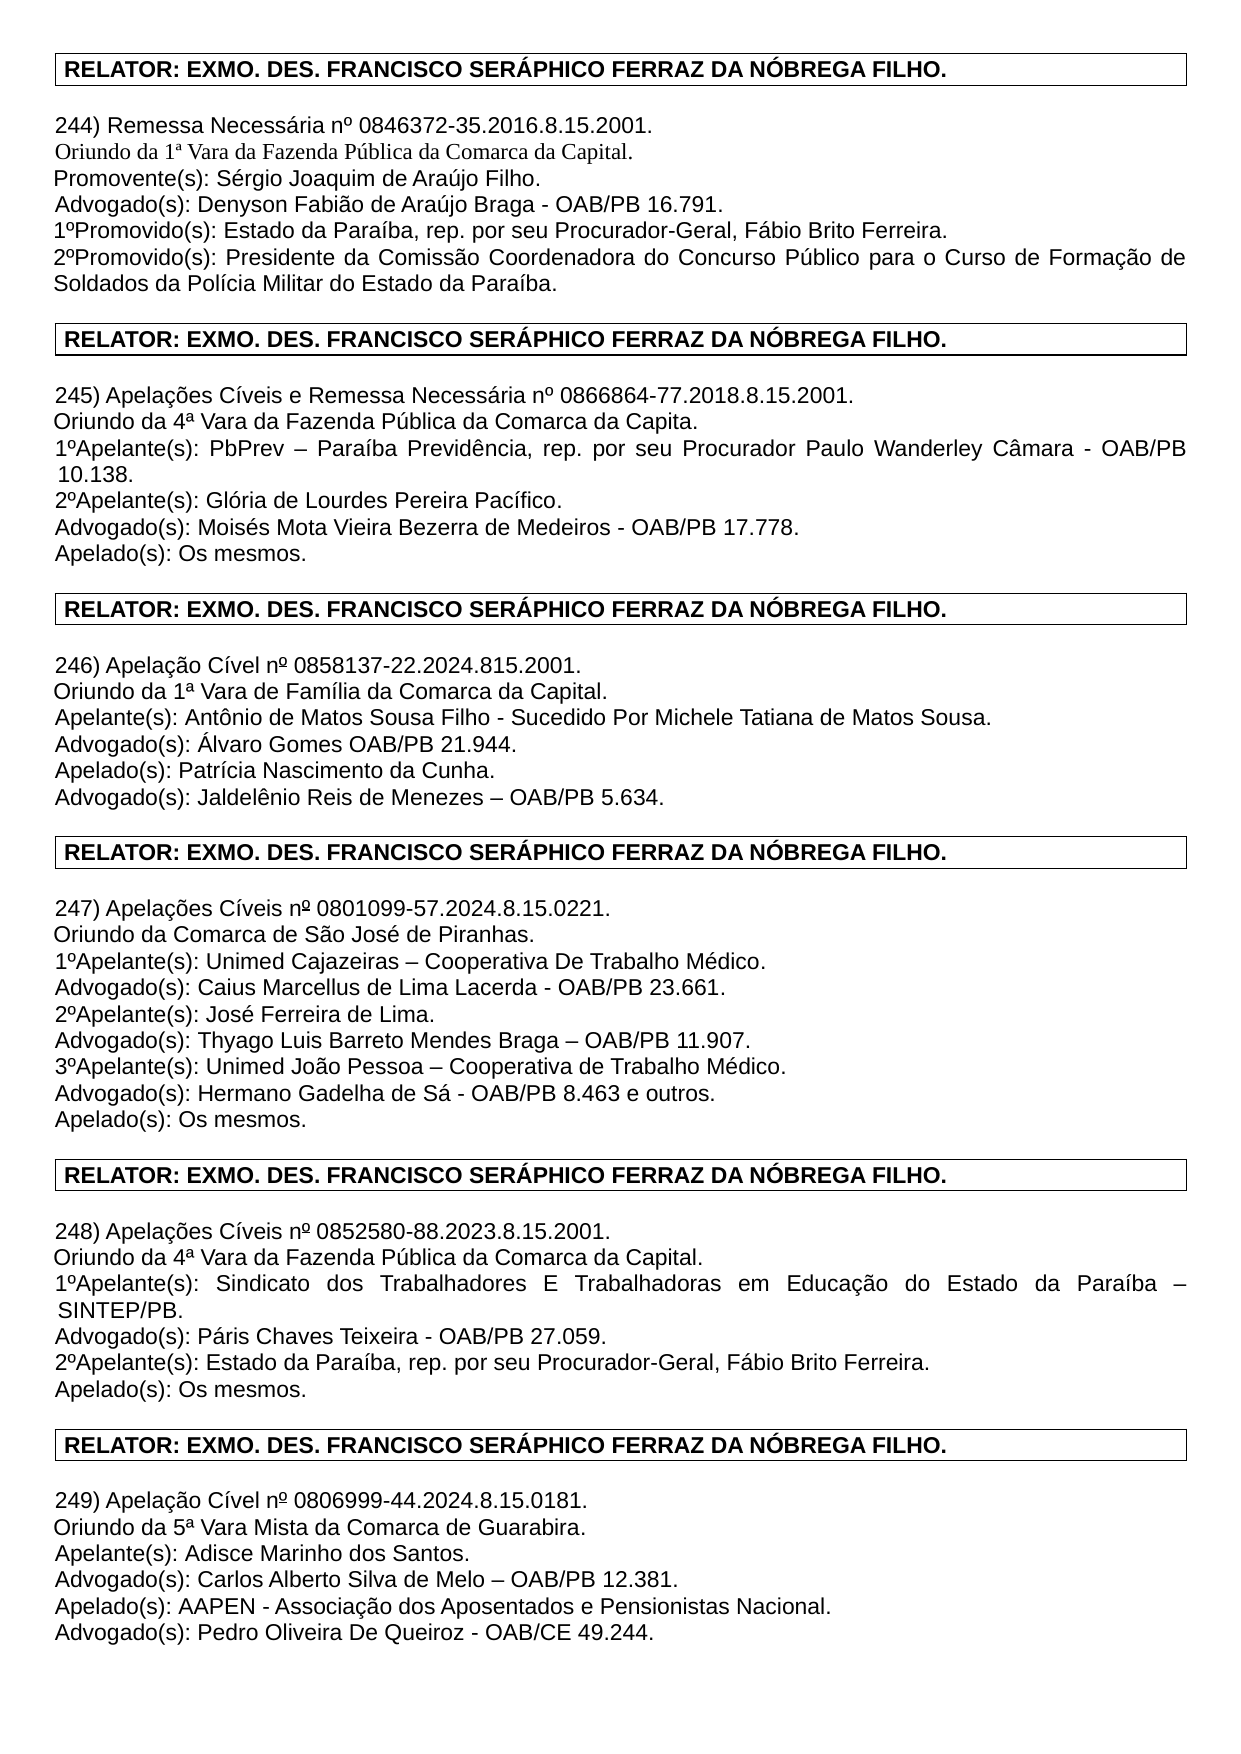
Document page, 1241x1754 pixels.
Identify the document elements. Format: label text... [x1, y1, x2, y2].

text Advogado(s): Páris Chaves Teixeira - OAB/PB 27.059. [54, 1323, 1187, 1349]
text 247) Apelações Cíveis nº 0801099-57.2024.8.15.0221. [54, 895, 1187, 921]
text Oriundo da 1ª Vara da Fazenda Pública da Comarca da Capital. [54, 138, 1187, 165]
text 3ºApelante(s): Unimed João Pessoa – Cooperativa de Trabalho Médico. [54, 1053, 1187, 1079]
text RELATOR: EXMO. DES. FRANCISCO SERÁPHICO FERRAZ DA NÓBREGA FILHO. [56, 594, 1186, 624]
text 1ºApelante(s): PbPrev – Paraíba Previdência, rep. por seu Procurador Paulo Wanderley Câmara - OAB/PB 10.138. [54, 434, 1187, 487]
text 248) Apelações Cíveis nº 0852580-88.2023.8.15.2001. [54, 1218, 1187, 1244]
text RELATOR: EXMO. DES. FRANCISCO SERÁPHICO FERRAZ DA NÓBREGA FILHO. [56, 837, 1186, 868]
text Apelado(s): Os mesmos. [54, 540, 1187, 566]
text Apelado(s): AAPEN - Associação dos Aposentados e Pensionistas Nacional. [54, 1593, 1187, 1619]
text 2ºPromovido(s): Presidente da Comissão Coordenadora do Concurso Público para o Curso de Formação de Soldados da Polícia Militar do Estado da Paraíba. [53, 244, 1187, 297]
text Advogado(s): Carlos Alberto Silva de Melo – OAB/PB 12.381. [54, 1566, 1187, 1593]
text RELATOR: EXMO. DES. FRANCISCO SERÁPHICO FERRAZ DA NÓBREGA FILHO. [56, 324, 1186, 354]
text Oriundo da 5ª Vara Mista da Comarca de Guarabira. [53, 1514, 1187, 1540]
text Advogado(s): Denyson Fabião de Araújo Braga - OAB/PB 16.791. [54, 191, 1187, 217]
text 1ºApelante(s): Unimed Cajazeiras – Cooperativa De Trabalho Médico. [54, 948, 1187, 974]
text RELATOR: EXMO. DES. FRANCISCO SERÁPHICO FERRAZ DA NÓBREGA FILHO. [56, 1430, 1186, 1460]
text Apelante(s): Antônio de Matos Sousa Filho - Sucedido Por Michele Tatiana de Matos Sousa. [54, 704, 1187, 731]
text RELATOR: EXMO. DES. FRANCISCO SERÁPHICO FERRAZ DA NÓBREGA FILHO. [56, 54, 1186, 85]
text Oriundo da 4ª Vara da Fazenda Pública da Comarca da Capital. [53, 1244, 1187, 1270]
text Advogado(s): Pedro Oliveira De Queiroz - OAB/CE 49.244. [54, 1619, 1187, 1646]
text Apelado(s): Patrícia Nascimento da Cunha. [54, 757, 1187, 783]
text 249) Apelação Cível nº 0806999-44.2024.8.15.0181. [54, 1487, 1187, 1514]
text RELATOR: EXMO. DES. FRANCISCO SERÁPHICO FERRAZ DA NÓBREGA FILHO. [56, 1160, 1186, 1190]
text 246) Apelação Cível nº 0858137-22.2024.815.2001. [54, 652, 1187, 678]
text 2ºApelante(s): José Ferreira de Lima. [54, 1001, 1187, 1027]
text Advogado(s): Moisés Mota Vieira Bezerra de Medeiros - OAB/PB 17.778. [54, 514, 1187, 540]
text Advogado(s): Jaldelênio Reis de Menezes – OAB/PB 5.634. [54, 783, 1187, 810]
text Promovente(s): Sérgio Joaquim de Araújo Filho. [53, 165, 1187, 191]
text Apelado(s): Os mesmos. [54, 1106, 1187, 1132]
text 244) Remessa Necessária nº 0846372-35.2016.8.15.2001. [54, 112, 1187, 138]
text Advogado(s): Thyago Luis Barreto Mendes Braga – OAB/PB 11.907. [54, 1027, 1187, 1053]
text Oriundo da 1ª Vara de Família da Comarca da Capital. [53, 678, 1187, 704]
text Apelado(s): Os mesmos. [54, 1376, 1187, 1402]
text 1ºApelante(s): Sindicato dos Trabalhadores E Trabalhadoras em Educação do Estado da Paraíba – SINTEP/PB. [54, 1270, 1187, 1323]
text 2ºApelante(s): Glória de Lourdes Pereira Pacífico. [54, 487, 1187, 514]
text 1ºPromovido(s): Estado da Paraíba, rep. por seu Procurador-Geral, Fábio Brito Ferreira. [53, 217, 1187, 244]
text Oriundo da 4ª Vara da Fazenda Pública da Comarca da Capita. [53, 408, 1187, 434]
text 245) Apelações Cíveis e Remessa Necessária nº 0866864-77.2018.8.15.2001. [54, 382, 1187, 408]
text Advogado(s): Hermano Gadelha de Sá - OAB/PB 8.463 e outros. [54, 1079, 1187, 1106]
text Oriundo da Comarca de São José de Piranhas. [53, 921, 1187, 948]
text Apelante(s): Adisce Marinho dos Santos. [54, 1540, 1187, 1566]
text 2ºApelante(s): Estado da Paraíba, rep. por seu Procurador-Geral, Fábio Brito Ferreira. [54, 1349, 1187, 1376]
text Advogado(s): Caius Marcellus de Lima Lacerda - OAB/PB 23.661. [54, 974, 1187, 1001]
text Advogado(s): Álvaro Gomes OAB/PB 21.944. [54, 731, 1187, 757]
